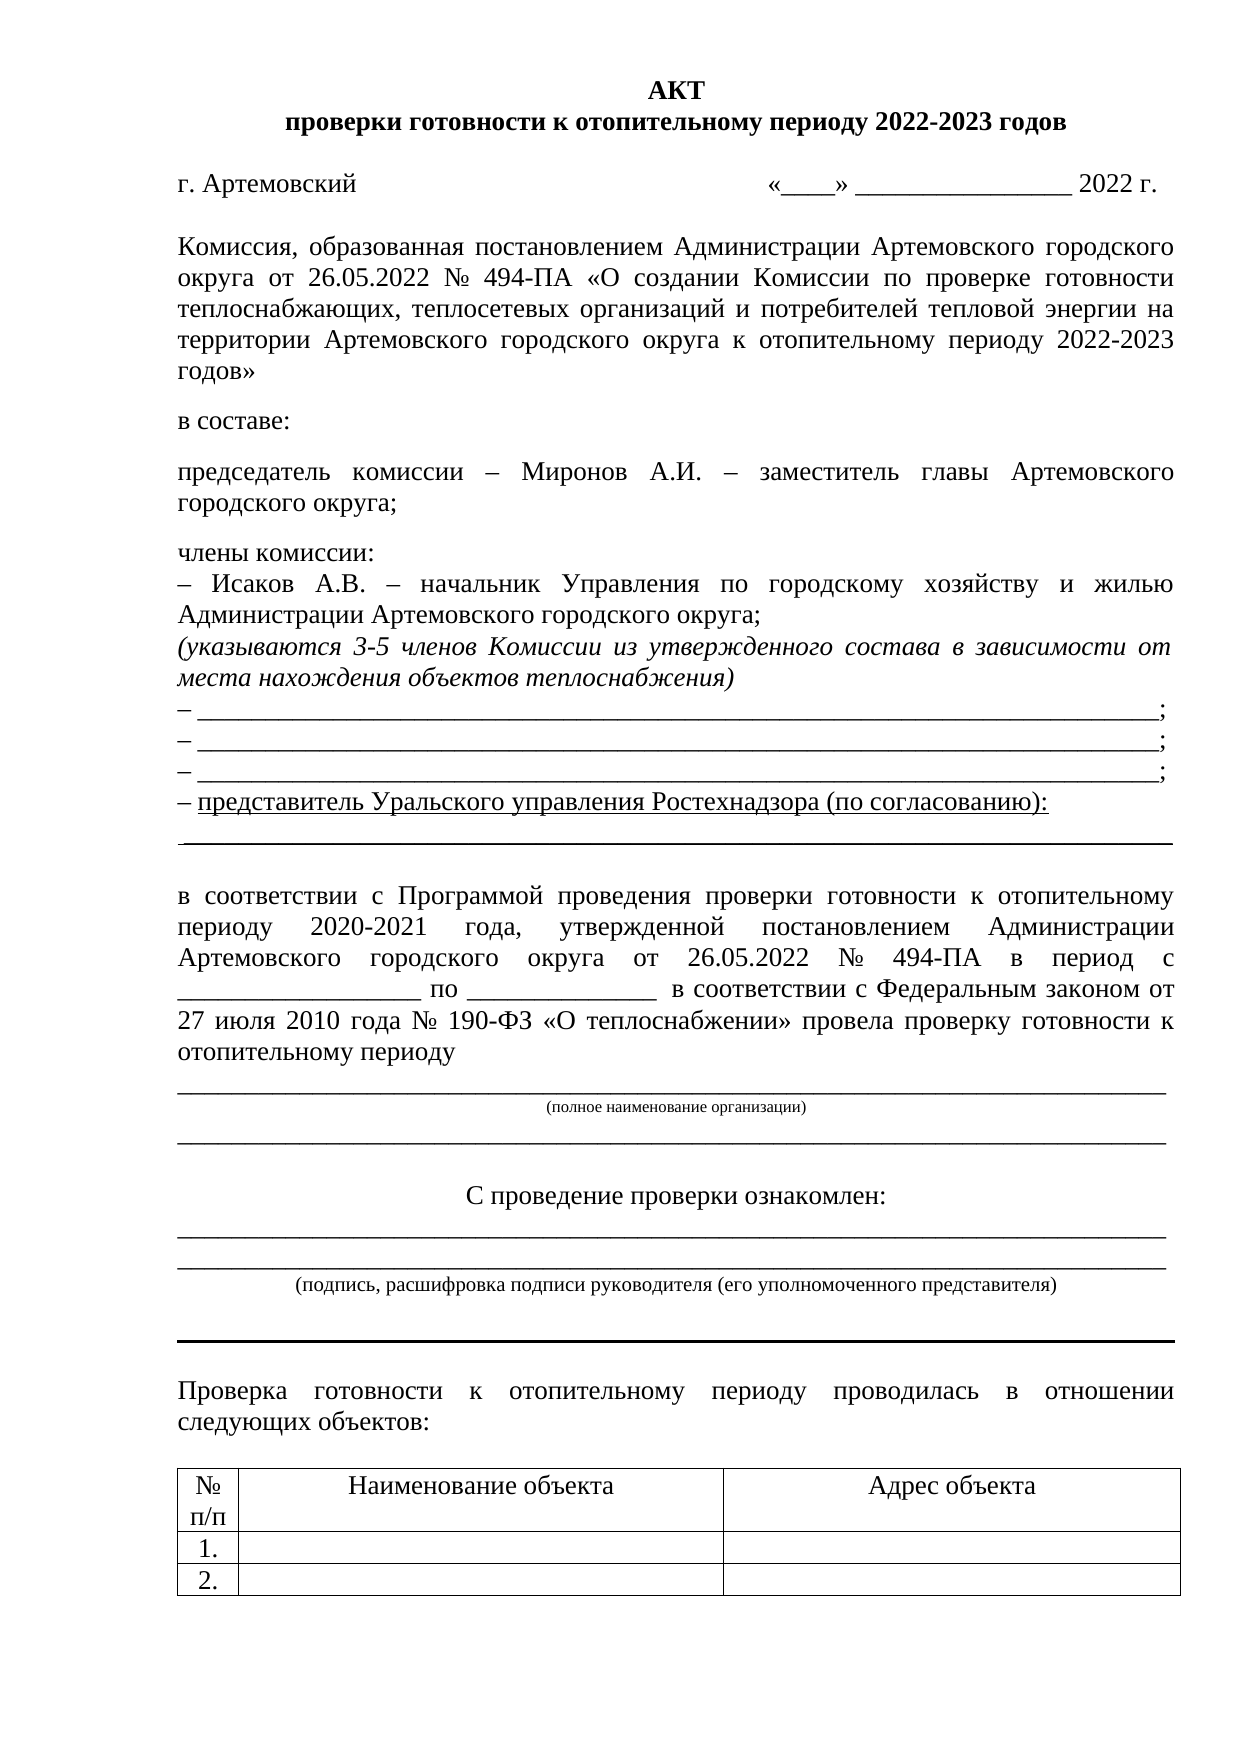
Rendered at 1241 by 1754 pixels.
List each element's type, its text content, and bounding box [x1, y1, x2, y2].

text – _______________________________________________________________________; [177, 754, 1175, 785]
text АКТ [177, 74, 1175, 105]
text (полное наименование организации) [177, 1097, 1175, 1116]
table_cell [724, 1564, 1180, 1595]
table_cell [239, 1532, 723, 1563]
text Комиссия, образованная постановлением Администрации Артемовского городского округа от 26.05.2022 № 494-ПА «О создании Комиссии по проверке готовности теплоснабжающих, теплосетевых организаций и потребителей тепловой энергии на территории Артемовского городского округа к отопительному периоду 2022-2023 годов» [177, 229, 1175, 385]
text председатель комиссии – Миронов А.И. – заместитель главы Артемовского городского округа; [177, 455, 1175, 517]
table_cell 2. [178, 1564, 238, 1595]
text (подпись, расшифровка подписи руководителя (его уполномоченного представителя) [177, 1272, 1175, 1340]
text – Исаков А.В. – начальник Управления по городскому хозяйству и жилью Администрации Артемовского городского округа; [177, 567, 1175, 630]
text члены комиссии: [177, 536, 1175, 567]
table_header № п/п [178, 1469, 238, 1531]
table_cell 1. [178, 1532, 238, 1563]
text С проведение проверки ознакомлен: [177, 1179, 1175, 1210]
text в соответствии с Программой проведения проверки готовности к отопительному периоду 2020-2021 года, утвержденной постановлением Администрации Артемовского городского округа от 26.05.2022 № 494-ПА в период с __________________ по ______________ в соответствии с Федеральным законом от 27 июля 2010 года № 190-ФЗ «О теплоснабжении» провела проверку готовности к отопительному периоду [177, 879, 1175, 1066]
table_header Адрес объекта [724, 1469, 1180, 1531]
text проверки готовности к отопительному периоду 2022-2023 годов [177, 105, 1175, 136]
text _________________________________________________________________________ [177, 1066, 1175, 1097]
text (указываются 3-5 членов Комиссии из утвержденного состава в зависимости от места нахождения объектов теплоснабжения) [177, 630, 1175, 692]
text Проверка готовности к отопительному периоду проводилась в отношении следующих объектов: [177, 1374, 1175, 1437]
text г. Артемовский «____» ________________ 2022 г. [177, 167, 1175, 198]
table_cell [239, 1564, 723, 1595]
text – _______________________________________________________________________; [177, 692, 1175, 723]
text __________________________________________________________________________________________________________________________________________________ [177, 1210, 1175, 1272]
text – _______________________________________________________________________; [177, 723, 1175, 754]
text _________________________________________________________________________ [177, 817, 1175, 848]
table_header Наименование объекта [239, 1469, 723, 1531]
text _________________________________________________________________________ [177, 1116, 1175, 1148]
text – представитель Уральского управления Ростехнадзора (по согласованию): [177, 785, 1175, 817]
text в составе: [177, 404, 1175, 436]
table_cell [724, 1532, 1180, 1563]
